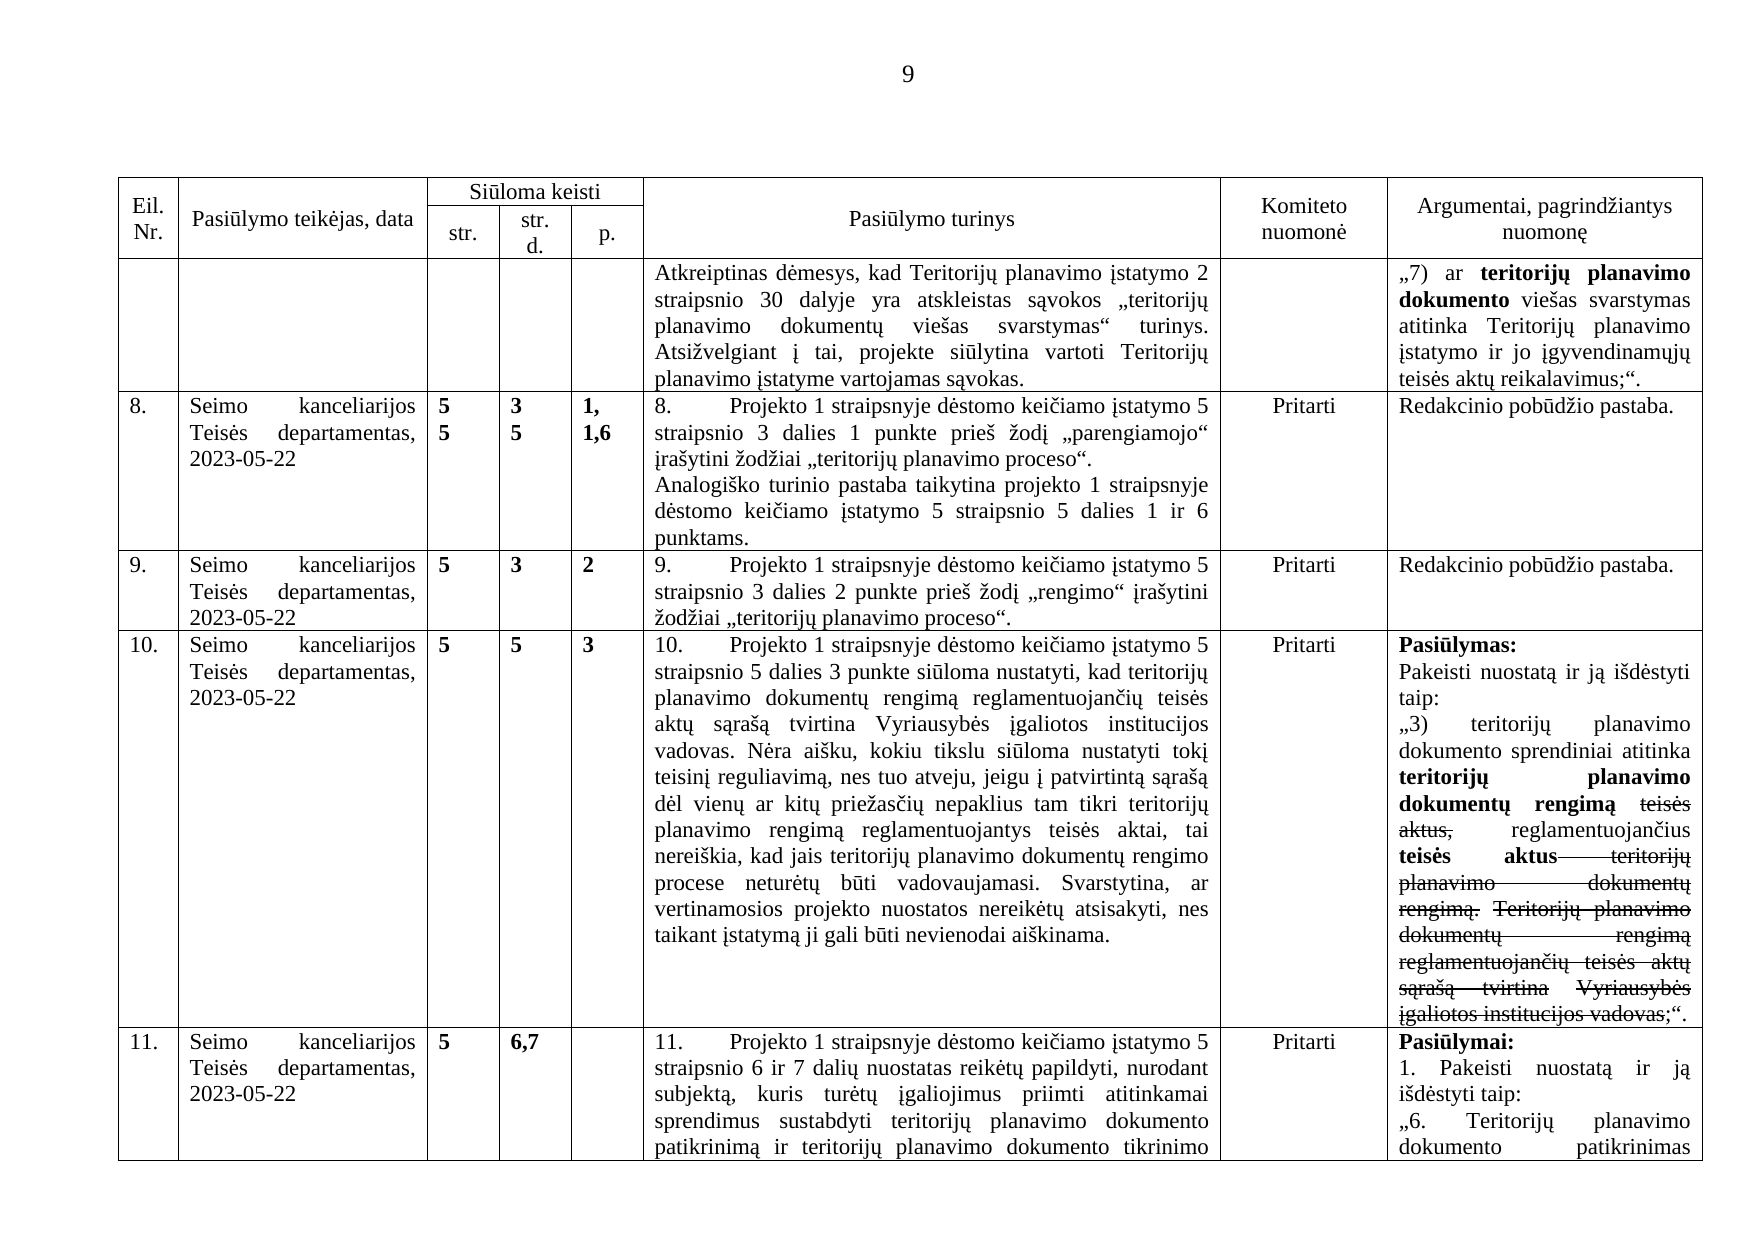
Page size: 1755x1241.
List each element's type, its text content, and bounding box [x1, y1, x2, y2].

table_cell „7) ar teritorijų planavimo dokumento viešas svarstymas atitinka Teritorijų planavimo įstatymo ir jo įgyvendinamųjų teisės aktų reikalavimus;“. [1388, 259, 1702, 391]
table_header Pasiūlymo teikėjas, data [179, 178, 427, 258]
table_cell Atkreiptinas dėmesys, kad Teritorijų planavimo įstatymo 2 straipsnio 30 dalyje yra atskleistas sąvokos „teritorijų planavimo dokumentų viešas svarstymas“ turinys. Atsižvelgiant į tai, projekte siūlytina vartoti Teritorijų planavimo įstatyme vartojamas sąvokas. [644, 259, 1220, 391]
table_cell str. d. [500, 206, 571, 258]
table_cell [179, 259, 427, 391]
table_cell Pasiūlymai: 1. Pakeisti nuostatą ir ją išdėstyti taip: „6. Teritorijų planavimo dokumento patikrinimas [1388, 1028, 1702, 1159]
table_cell 5 [428, 1028, 499, 1159]
table_cell 5 [500, 631, 571, 1027]
table_cell 11. [119, 1028, 178, 1159]
table_cell [428, 259, 499, 391]
table_cell 8. [119, 392, 178, 550]
table_header Siūloma keisti [428, 178, 643, 204]
table_cell Pritarti [1221, 551, 1387, 630]
table_cell 5 5 [428, 392, 499, 550]
table_cell [572, 259, 643, 391]
table_cell p. [572, 206, 643, 258]
table_cell Pasiūlymas: Pakeisti nuostatą ir ją išdėstyti taip: „3) teritorijų planavimo dokumento sprendiniai atitinka teritorijų planavimo dokumentų rengimą teisės aktus, reglamentuojančius teisės aktus teritorijų planavimo dokumentų rengimą. Teritorijų planavimo dokumentų rengimą reglamentuojančių teisės aktų sąrašą tvirtina Vyriausybės įgaliotos institucijos vadovas;“. [1388, 631, 1702, 1027]
table_cell Seimo kanceliarijos Teisės departamentas, 2023-05-22 [179, 551, 427, 630]
table_cell 8. Projekto 1 straipsnyje dėstomo keičiamo įstatymo 5 straipsnio 3 dalies 1 punkte prieš žodį „parengiamojo“ įrašytini žodžiai „teritorijų planavimo proceso“. Analogiško turinio pastaba taikytina projekto 1 straipsnyje dėstomo keičiamo įstatymo 5 straipsnio 5 dalies 1 ir 6 punktams. [644, 392, 1220, 550]
table_header Komiteto nuomonė [1221, 178, 1387, 258]
table_cell 5 [428, 631, 499, 1027]
table_cell 9. Projekto 1 straipsnyje dėstomo keičiamo įstatymo 5 straipsnio 3 dalies 2 punkte prieš žodį „rengimo“ įrašytini žodžiai „teritorijų planavimo proceso“. [644, 551, 1220, 630]
table_cell Seimo kanceliarijos Teisės departamentas, 2023-05-22 [179, 392, 427, 550]
table_cell 1, 1,6 [572, 392, 643, 550]
table_cell Seimo kanceliarijos Teisės departamentas, 2023-05-22 [179, 631, 427, 1027]
table_cell 2 [572, 551, 643, 630]
table_cell [119, 259, 178, 391]
table_cell 10. Projekto 1 straipsnyje dėstomo keičiamo įstatymo 5 straipsnio 5 dalies 3 punkte siūloma nustatyti, kad teritorijų planavimo dokumentų rengimą reglamentuojančių teisės aktų sąrašą tvirtina Vyriausybės įgaliotos institucijos vadovas. Nėra aišku, kokiu tikslu siūloma nustatyti tokį teisinį reguliavimą, nes tuo atveju, jeigu į patvirtintą sąrašą dėl vienų ar kitų priežasčių nepaklius tam tikri teritorijų planavimo rengimą reglamentuojantys teisės aktai, tai nereiškia, kad jais teritorijų planavimo dokumentų rengimo procese neturėtų būti vadovaujamasi. Svarstytina, ar vertinamosios projekto nuostatos nereikėtų atsisakyti, nes taikant įstatymą ji gali būti nevienodai aiškinama. [644, 631, 1220, 1027]
table_header Pasiūlymo turinys [644, 178, 1220, 258]
table_header Argumentai, pagrindžiantys nuomonę [1388, 178, 1702, 258]
table_cell 11. Projekto 1 straipsnyje dėstomo keičiamo įstatymo 5 straipsnio 6 ir 7 dalių nuostatas reikėtų papildyti, nurodant subjektą, kuris turėtų įgaliojimus priimti atitinkamai sprendimus sustabdyti teritorijų planavimo dokumento patikrinimą ir teritorijų planavimo dokumento tikrinimo [644, 1028, 1220, 1159]
table_cell 3 [500, 551, 571, 630]
table_cell Pritarti [1221, 631, 1387, 1027]
table_cell 5 [428, 551, 499, 630]
table_cell Pritarti [1221, 1028, 1387, 1159]
table_cell str. [428, 206, 499, 258]
table_cell Redakcinio pobūdžio pastaba. [1388, 551, 1702, 630]
table_cell 3 5 [500, 392, 571, 550]
table_cell Redakcinio pobūdžio pastaba. [1388, 392, 1702, 550]
table_cell 10. [119, 631, 178, 1027]
table_cell 9. [119, 551, 178, 630]
table_cell 6,7 [500, 1028, 571, 1159]
table_cell Seimo kanceliarijos Teisės departamentas, 2023-05-22 [179, 1028, 427, 1159]
table_cell [500, 259, 571, 391]
table_cell [1221, 259, 1387, 391]
table_cell Pritarti [1221, 392, 1387, 550]
table_cell [572, 1028, 643, 1159]
table_header Eil. Nr. [119, 178, 178, 258]
table_cell 3 [572, 631, 643, 1027]
